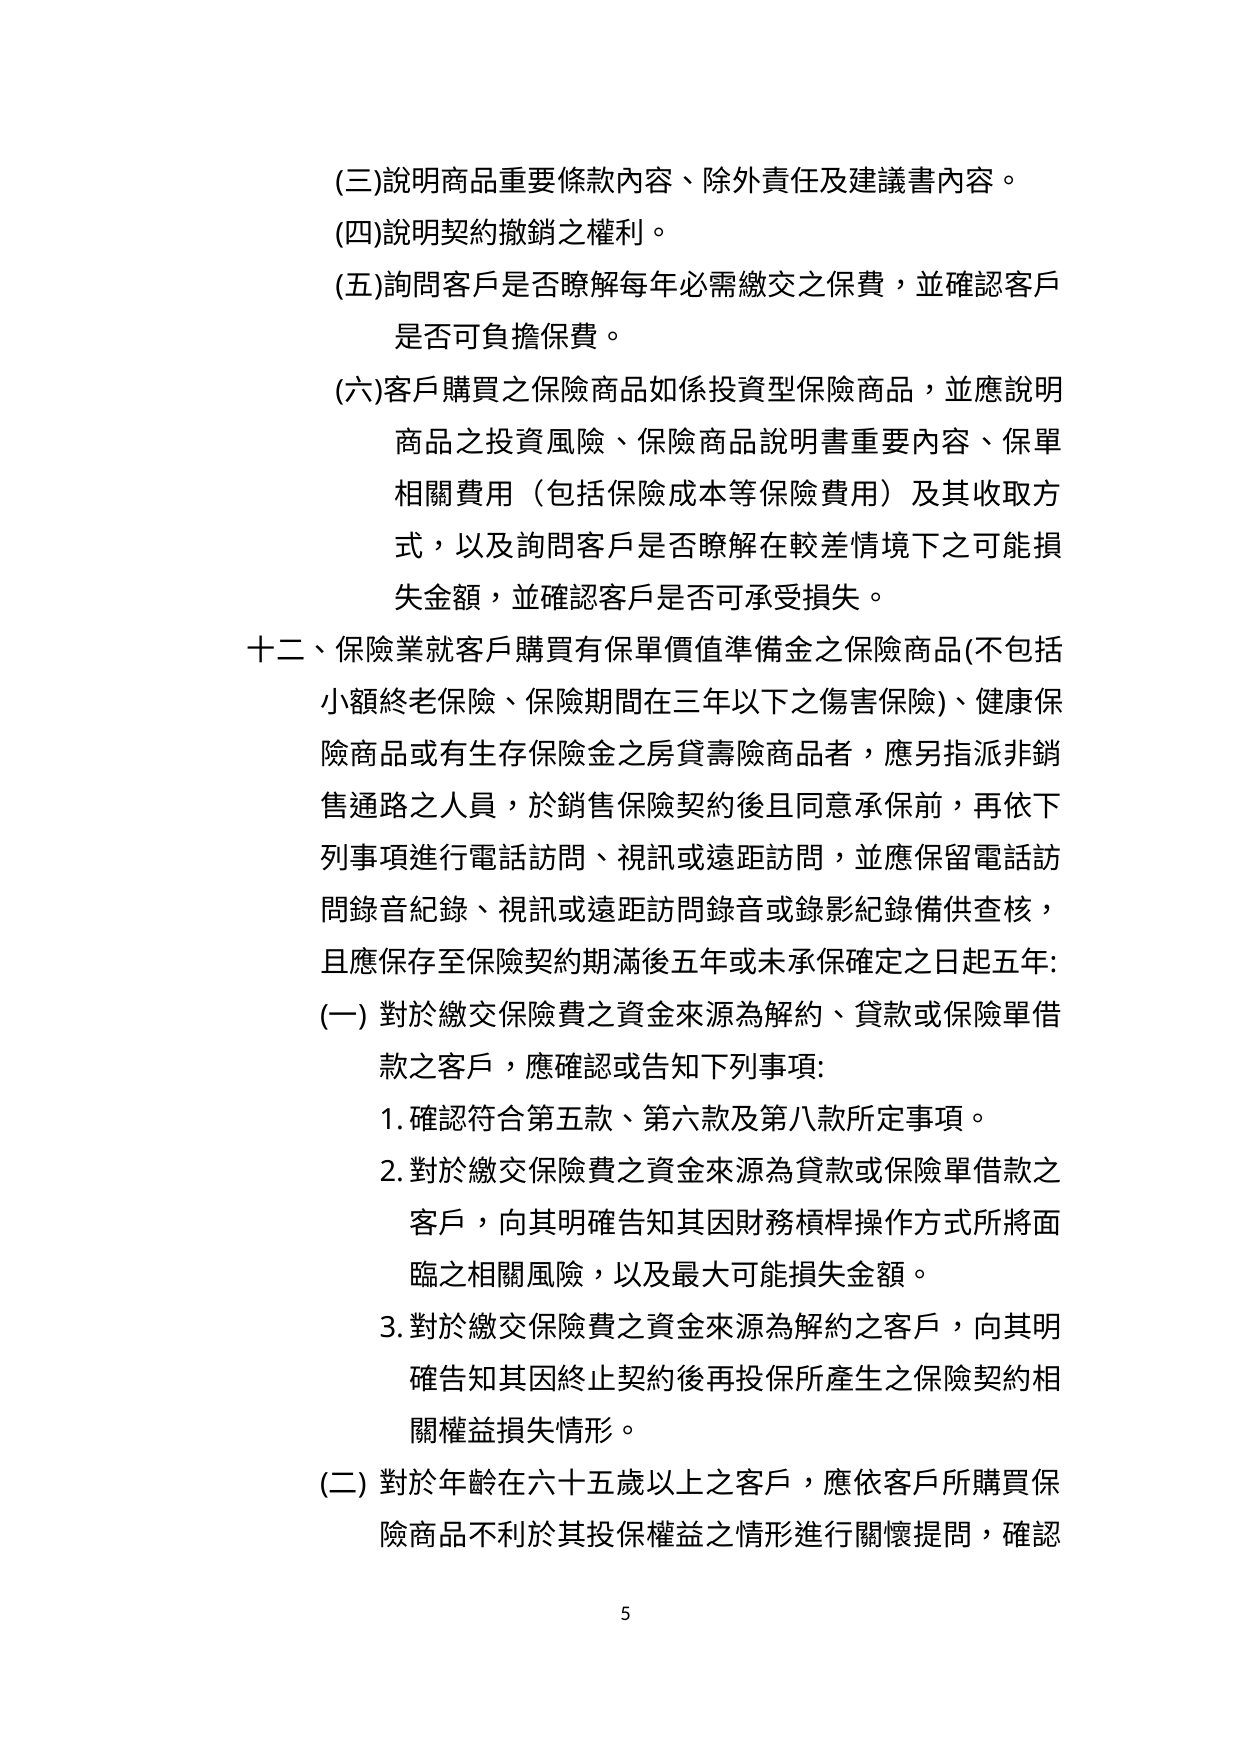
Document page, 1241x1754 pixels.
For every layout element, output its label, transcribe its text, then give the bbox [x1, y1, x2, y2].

text 2. 對於繳交保險費之資金來源為貸款或保險單借款之客戶，向其明確告知其因財務槓桿操作方式所將面臨之相關風險，以及最大可能損失金額。 [379, 1139, 1063, 1296]
text (二) 對於年齡在六十五歲以上之客戶，應依客戶所購買保險商品不利於其投保權益之情形進行關懷提問，確認 [320, 1452, 1063, 1556]
text 3. 對於繳交保險費之資金來源為解約之客戶，向其明確告知其因終止契約後再投保所產生之保險契約相關權益損失情形。 [379, 1296, 1063, 1452]
text 1. 確認符合第五款、第六款及第八款所定事項。 [335, 1087, 1063, 1139]
text (三)說明商品重要條款內容、除外責任及建議書內容。 [335, 150, 1063, 202]
text 十二、保險業就客戶購買有保單價值準備金之保險商品(不包括小額終老保險、保險期間在三年以下之傷害保險)、健康保險商品或有生存保險金之房貸壽險商品者，應另指派非銷售通路之人員，於銷售保險契約後且同意承保前，再依下列事項進行電話訪問、視訊或遠距訪問，並應保留電話訪問錄音紀錄、視訊或遠距訪問錄音或錄影紀錄備供查核，且應保存至保險契約期滿後五年或未承保確定之日起五年: [246, 619, 1063, 983]
text (六)客戶購買之保險商品如係投資型保險商品，並應說明商品之投資風險、保險商品說明書重要內容、保單相關費用（包括保險成本等保險費用）及其收取方式，以及詢問客戶是否瞭解在較差情境下之可能損失金額，並確認客戶是否可承受損失。 [335, 358, 1063, 619]
text (四)說明契約撤銷之權利。 [335, 202, 1063, 254]
text (一) 對於繳交保險費之資金來源為解約、貸款或保險單借款之客戶，應確認或告知下列事項: [320, 983, 1063, 1087]
text (五)詢問客戶是否瞭解每年必需繳交之保費，並確認客戶是否可負擔保費。 [335, 254, 1063, 358]
